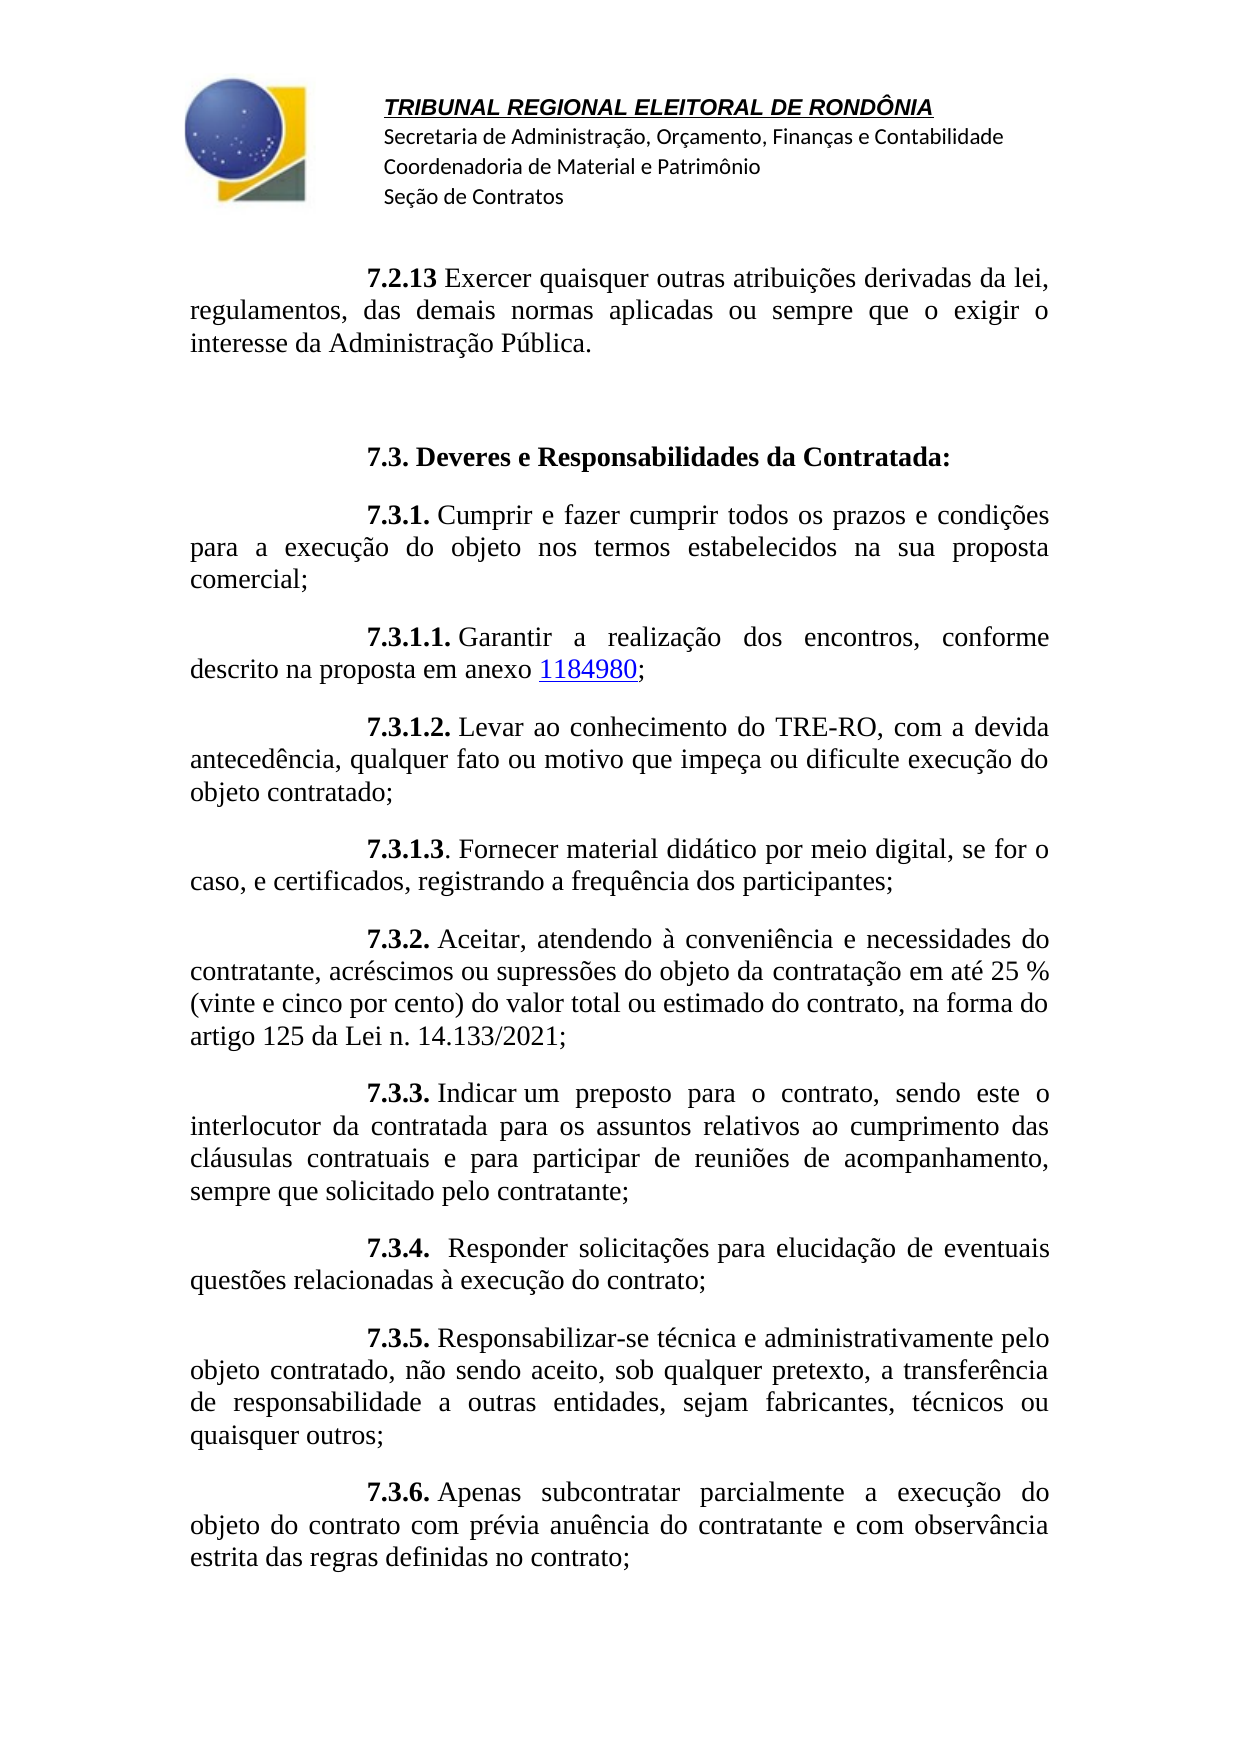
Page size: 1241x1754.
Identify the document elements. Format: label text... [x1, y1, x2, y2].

text 7.3.1.2. Levar ao conhecimento do TRE-RO, com a devida antecedência, qualquer fato ou motivo que impeça ou dificulte execução do objeto contratado; [190, 710, 1051, 807]
text 7.3.3. Indicar um preposto para o contrato, sendo este o interlocutor da contratada para os assuntos relativos ao cumprimento das cláusulas contratuais e para participar de reuniões de acompanhamento, sempre que solicitado pelo contratante; [190, 1076, 1051, 1206]
text 7.3.4. Responder solicitações para elucidação de eventuais questões relacionadas à execução do contrato; [190, 1231, 1051, 1296]
text 7.3.1.3. Fornecer material didático por meio digital, se for o caso, e certificados, registrando a frequência dos participantes; [190, 832, 1051, 897]
text 7.3.5. Responsabilizar-se técnica e administrativamente pelo objeto contratado, não sendo aceito, sob qualquer pretexto, a transferência de responsabilidade a outras entidades, sejam fabricantes, técnicos ou quaisquer outros; [190, 1321, 1051, 1450]
text 7.2.13 Exercer quaisquer outras atribuições derivadas da lei, regulamentos, das demais normas aplicadas ou sempre que o exigir o interesse da Administração Pública. [190, 261, 1051, 358]
text 7.3.2. Aceitar, atendendo à conveniência e necessidades do contratante, acréscimos ou supressões do objeto da contratação em até 25 % (vinte e cinco por cento) do valor total ou estimado do contrato, na forma do artigo 125 da Lei n. 14.133/2021; [190, 922, 1051, 1051]
text 7.3. Deveres e Responsabilidades da Contratada: [190, 440, 1051, 473]
text 7.3.1.1. Garantir a realização dos encontros, conforme descrito na proposta em anexo 1184980; [190, 620, 1051, 685]
text 7.3.6. Apenas subcontratar parcialmente a execução do objeto do contrato com prévia anuência do contratante e com observância estrita das regras definidas no contrato; [190, 1475, 1051, 1572]
text 7.3.1. Cumprir e fazer cumprir todos os prazos e condições para a execução do objeto nos termos estabelecidos na sua proposta comercial; [190, 498, 1051, 595]
